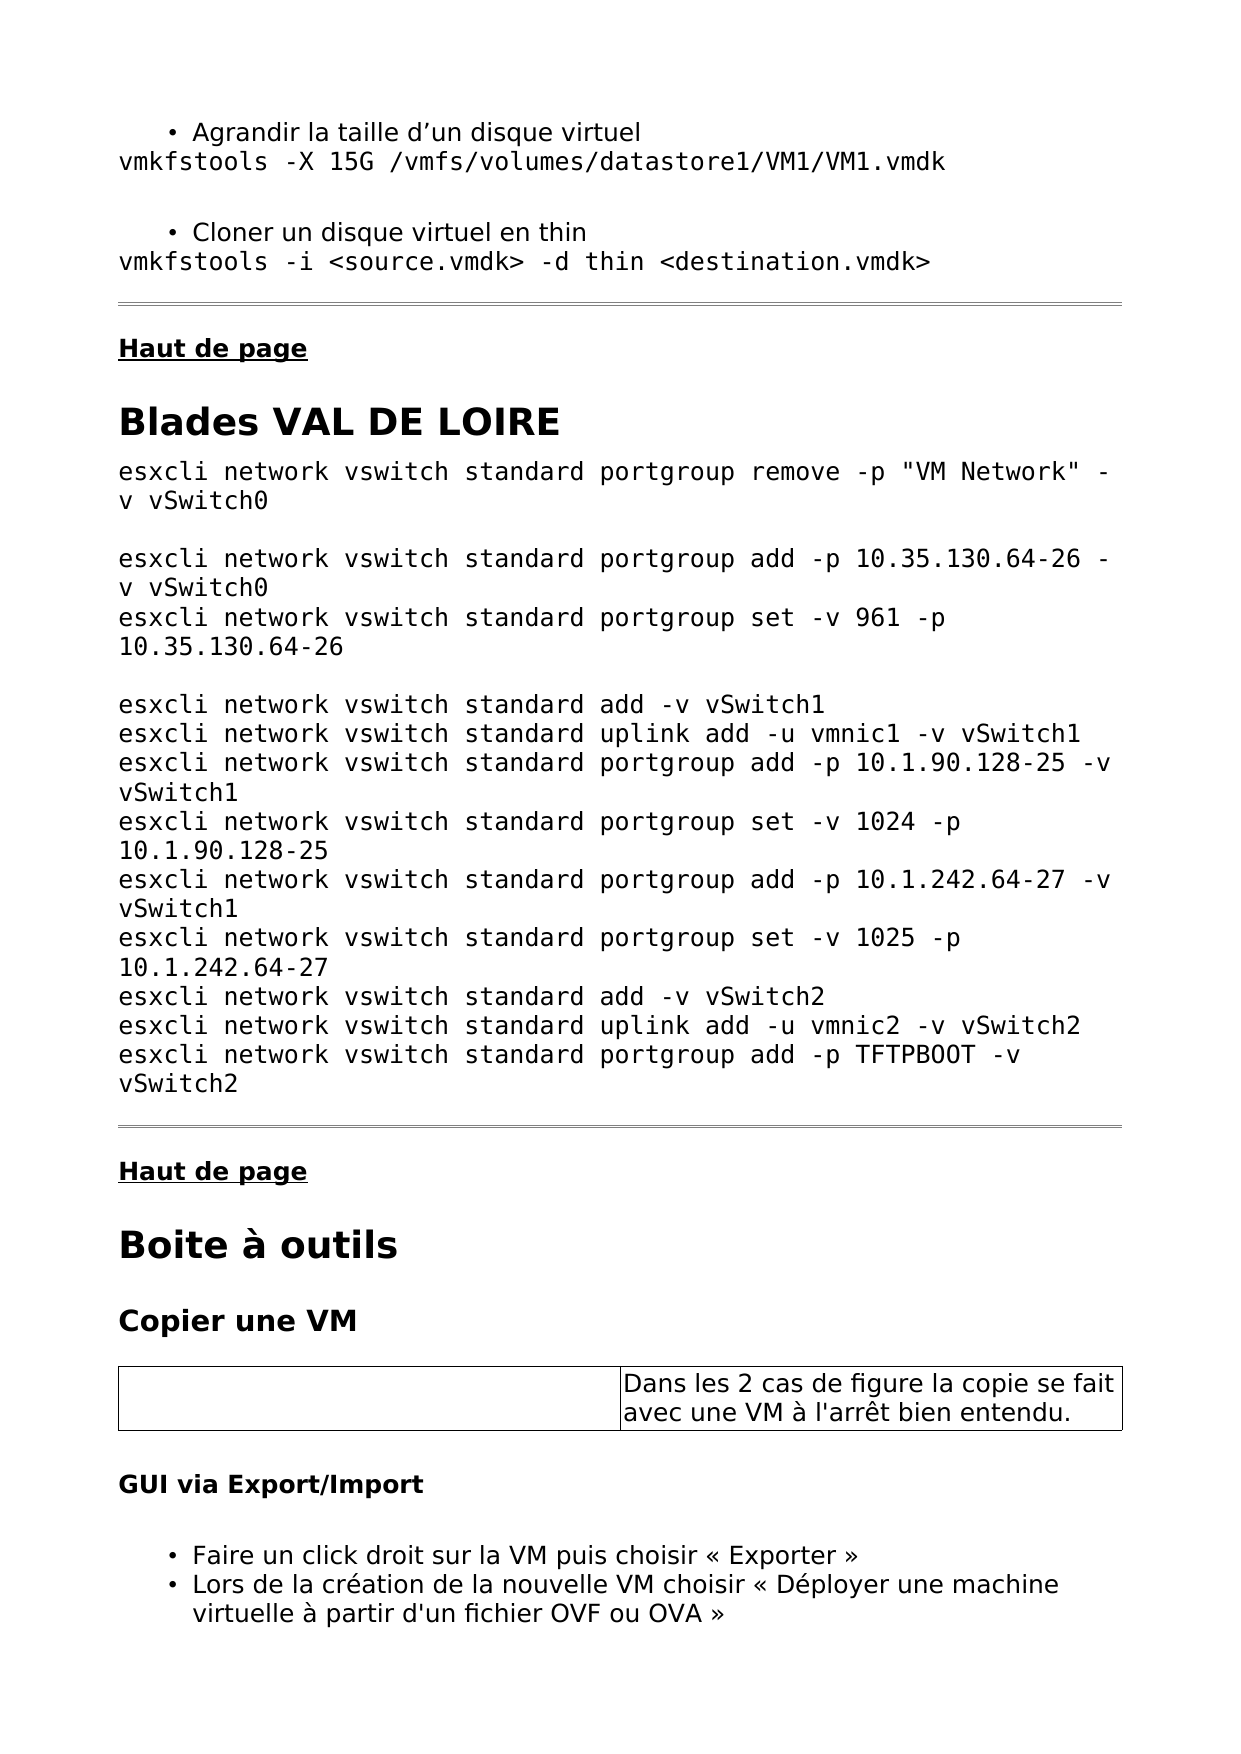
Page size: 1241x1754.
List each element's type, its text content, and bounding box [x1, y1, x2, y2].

list Lors de la création de la nouvelle VM choisir « Déployer une machine virtuelle à partir d'un fichier OVF ou OVA » [177, 1570, 1122, 1629]
text Haut de page [118, 1157, 1122, 1186]
subtitle Blades VAL DE LOIRE [118, 401, 1122, 444]
list Agrandir la taille d’un disque virtuel [177, 118, 1122, 147]
subtitle Boite à outils [118, 1223, 1122, 1267]
text vmkfstools -i <source.vmdk> -d thin <destination.vmdk> [118, 247, 1122, 276]
subtitle Copier une VM [118, 1304, 1122, 1338]
subtitle GUI via Export/Import [118, 1470, 1122, 1499]
text Haut de page [118, 334, 1122, 363]
list Faire un click droit sur la VM puis choisir « Exporter » [177, 1541, 1122, 1570]
table_header Dans les 2 cas de figure la copie se fait avec une VM à l'arrêt bien entendu. [621, 1367, 1122, 1430]
list Cloner un disque virtuel en thin [177, 218, 1122, 247]
text vmkfstools -X 15G /vmfs/volumes/datastore1/VM1/VM1.vmdk [118, 147, 1122, 176]
text esxcli network vswitch standard portgroup remove -p "VM Network" -v vSwitch0 esxcli network vswitch standard portgroup add -p 10.35.130.64-26 -v vSwitch0 esxcli network vswitch standard portgroup set -v 961 -p 10.35.130.64-26 esxcli network vswitch standard add -v vSwitch1 esxcli network vswitch standard uplink add -u vmnic1 -v vSwitch1 esxcli network vswitch standard portgroup add -p 10.1.90.128-25 -v vSwitch1 esxcli network vswitch standard portgroup set -v 1024 -p 10.1.90.128-25 esxcli network vswitch standard portgroup add -p 10.1.242.64-27 -v vSwitch1 esxcli network vswitch standard portgroup set -v 1025 -p 10.1.242.64-27 esxcli network vswitch standard add -v vSwitch2 esxcli network vswitch standard uplink add -u vmnic2 -v vSwitch2 esxcli network vswitch standard portgroup add -p TFTPBOOT -v vSwitch2 [118, 457, 1122, 1099]
table_header [119, 1367, 620, 1430]
